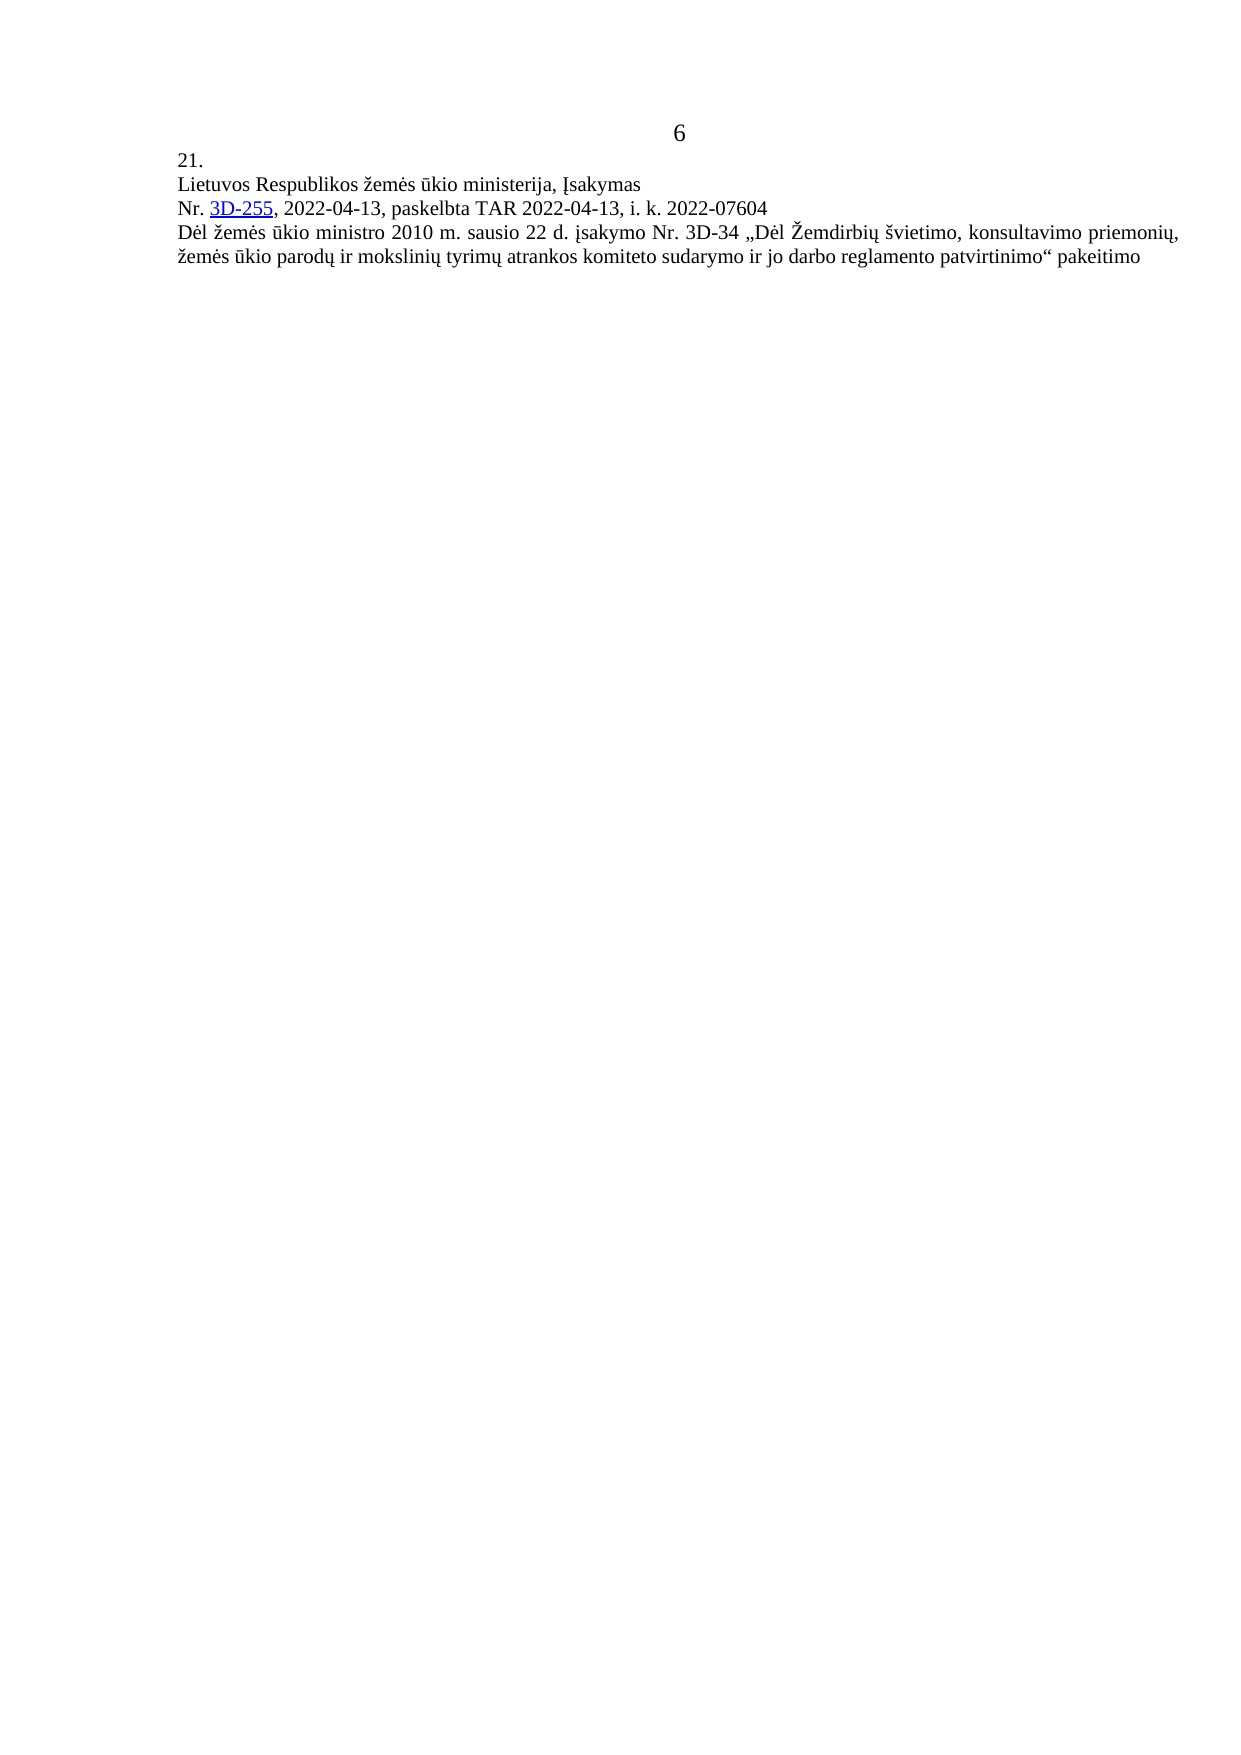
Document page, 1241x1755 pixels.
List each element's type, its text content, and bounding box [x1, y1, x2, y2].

text Nr. 3D-255, 2022-04-13, paskelbta TAR 2022-04-13, i. k. 2022-07604 [177, 196, 1181, 220]
text 21. [177, 148, 1181, 172]
text Dėl žemės ūkio ministro 2010 m. sausio 22 d. įsakymo Nr. 3D-34 „Dėl Žemdirbių švietimo, konsultavimo priemonių, žemės ūkio parodų ir mokslinių tyrimų atrankos komiteto sudarymo ir jo darbo reglamento patvirtinimo“ pakeitimo [177, 220, 1181, 268]
text Lietuvos Respublikos žemės ūkio ministerija, Įsakymas [177, 172, 1181, 196]
